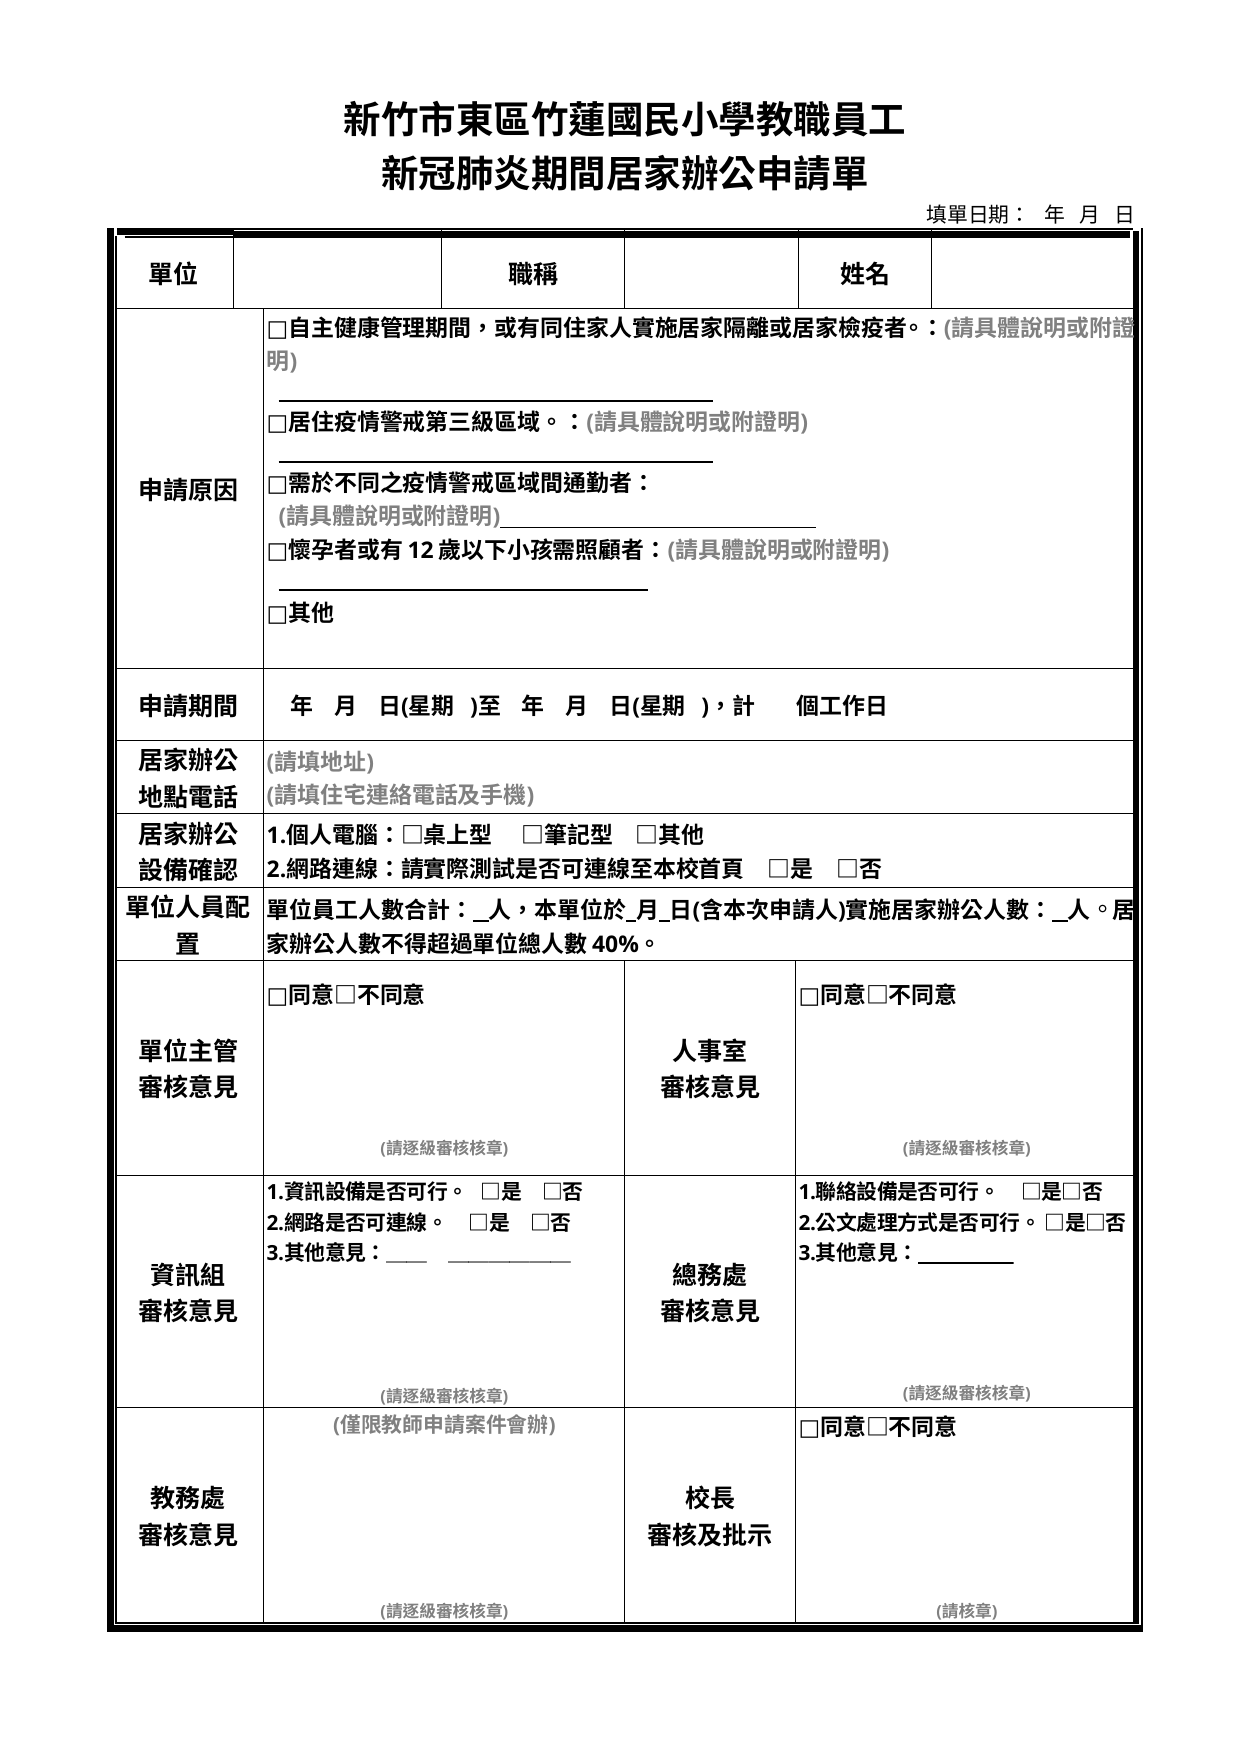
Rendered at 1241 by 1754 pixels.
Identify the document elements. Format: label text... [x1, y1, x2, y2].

table_cell [932, 228, 1138, 308]
table_cell 校長 審核及批示 [625, 1408, 795, 1622]
table_cell 1.個人電腦：□桌上型 □筆記型 □其他 2.網路連線：請實際測試是否可連線至本校首頁 □是 □否 [264, 814, 1133, 887]
table_cell □自主健康管理期間，或有同住家人實施居家隔離或居家檢疫者。：(請具體說明或附證明) □居住疫情警戒第三級區域。：(請具體說明或附證明) □需於不同之疫情警戒區域間通勤者： (請具體說明或附證明) □懷孕者或有12歲以下小孩需照顧者：(請具體說明或附證明) □其他 [264, 309, 1133, 667]
table_cell 職稱 [442, 238, 624, 308]
table_cell 人事室 審核意見 [625, 961, 795, 1174]
table_cell 申請期間 [117, 669, 263, 740]
table_cell (請填地址) (請填住宅連絡電話及手機) [264, 741, 1133, 813]
table_cell 總務處 審核意見 [625, 1176, 795, 1407]
table_cell 1.聯絡設備是否可行。 □是□否 2.公文處理方式是否可行。 □是□否 3.其他意見： (請逐級審核核章) [796, 1176, 1133, 1407]
table_cell 居家辦公 地點電話 [117, 741, 263, 813]
table_cell 教務處 審核意見 [117, 1408, 263, 1622]
table_cell (僅限教師申請案件會辦) (請逐級審核核章) [264, 1408, 624, 1622]
table_cell 申請原因 [117, 309, 263, 667]
table_cell □同意□不同意 (請逐級審核核章) [796, 961, 1133, 1174]
table_cell 年 月 日(星期 )至 年 月 日(星期 )，計 個工作日 [264, 669, 1133, 740]
table_cell □同意□不同意 (請逐級審核核章) [264, 961, 624, 1174]
table_cell 居家辦公 設備確認 [117, 814, 263, 887]
table_cell 單位員工人數合計： 人，本單位於 月 日(含本次申請人)實施居家辦公人數： 人。居家辦公人數不得超過單位總人數40%。 [264, 888, 1133, 960]
table_cell 單位 [114, 228, 233, 308]
table_cell 資訊組 審核意見 [117, 1176, 263, 1407]
table_header 新竹市東區竹蓮國民小學教職員工 新冠肺炎期間居家辦公申請單 填單日期： 年 月 日 [112, 90, 1138, 228]
table_cell 單位主管 審核意見 [117, 961, 263, 1174]
table_cell 1.資訊設備是否可行。 □是 □否 2.網路是否可連線。 □是 □否 3.其他意見：＿＿ ＿＿＿＿＿＿ (請逐級審核核章) [264, 1176, 624, 1407]
table_cell [625, 238, 798, 308]
table_cell [234, 238, 441, 308]
table_cell 姓名 [799, 238, 931, 308]
table_cell 單位人員配置 [117, 888, 263, 960]
table_cell □同意□不同意 (請核章) [796, 1408, 1133, 1622]
